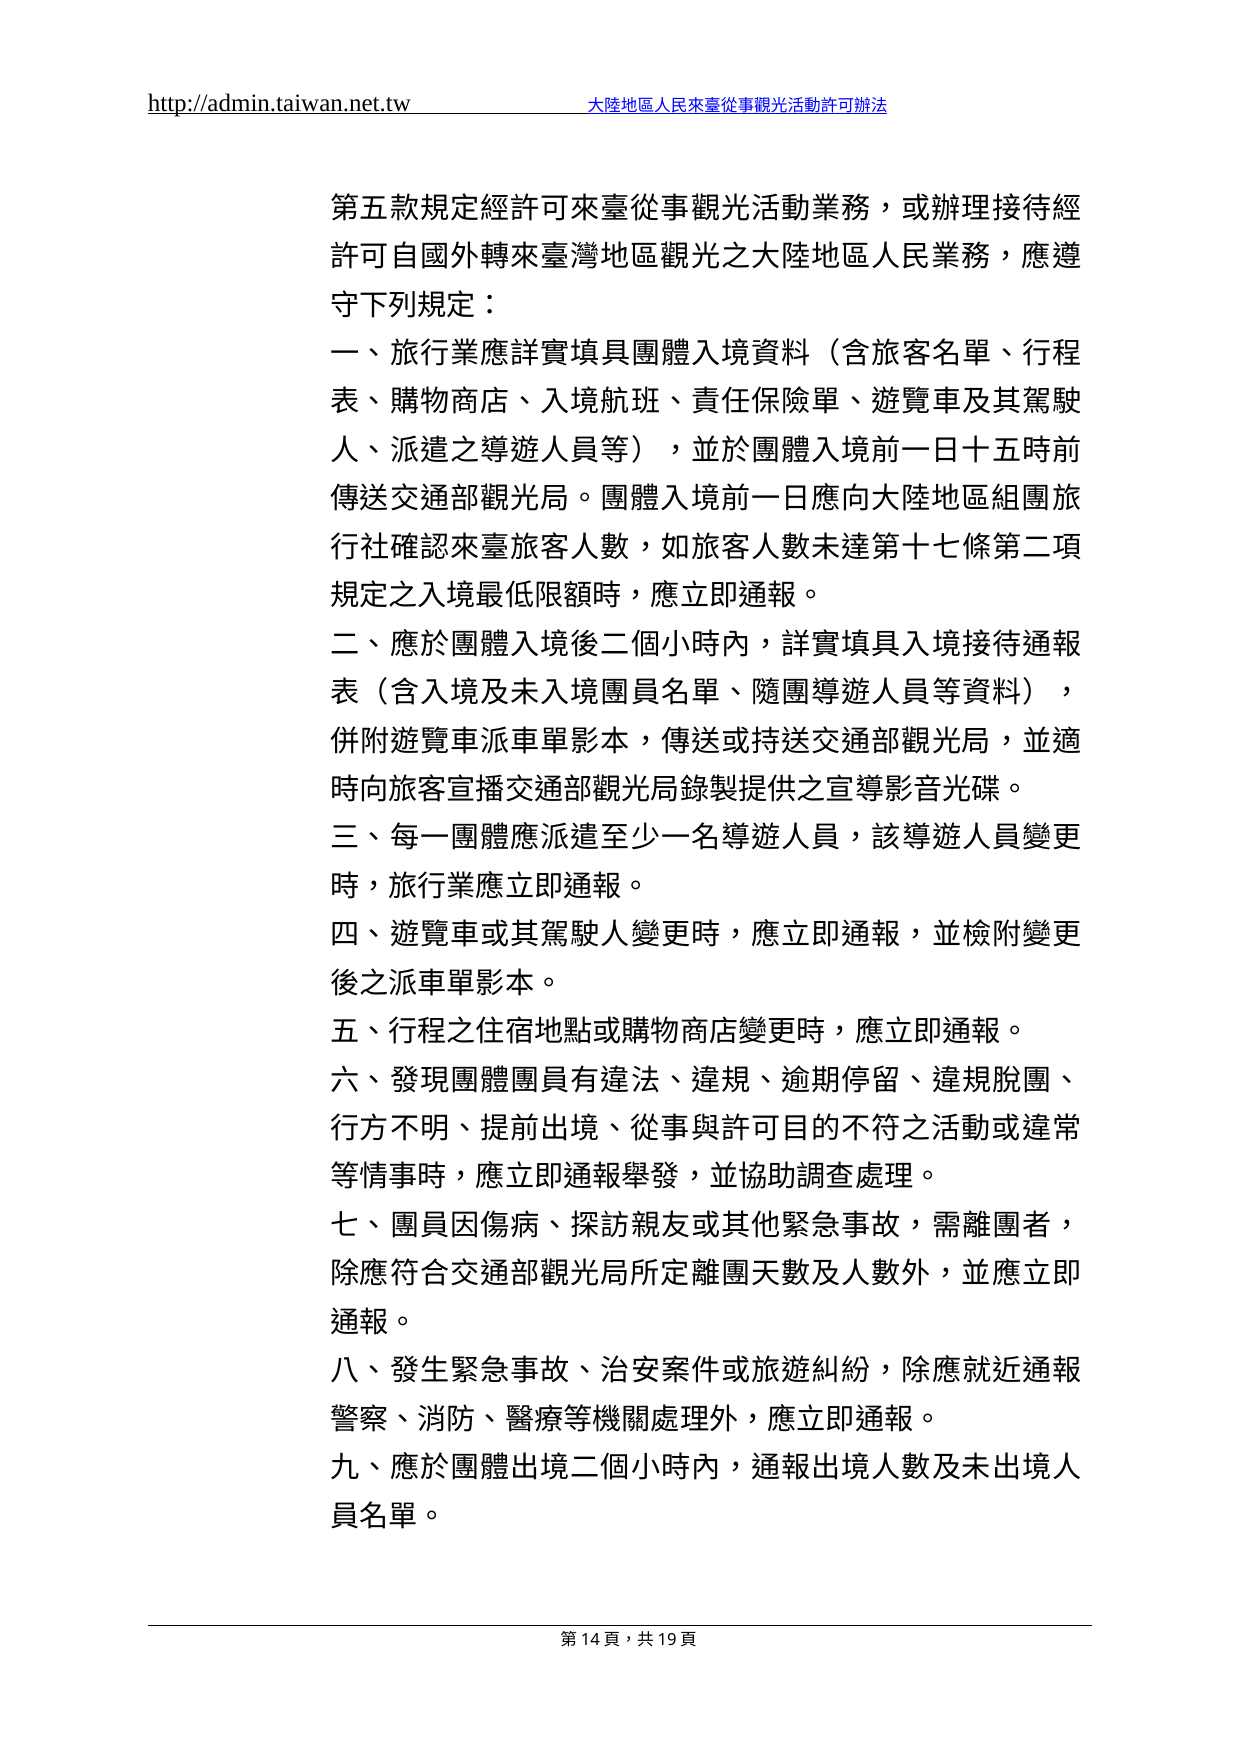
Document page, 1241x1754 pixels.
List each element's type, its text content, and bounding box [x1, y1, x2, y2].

table_cell 第五款規定經許可來臺從事觀光活動業務，或辦理接待經許可自國外轉來臺灣地區觀光之大陸地區人民業務，應遵守下列規定： 一、旅行業應詳實填具團體入境資料（含旅客名單、行程表、購物商店、入境航班、責任保險單、遊覽車及其駕駛人、派遣之導遊人員等），並於團體入境前一日十五時前傳送交通部觀光局。團體入境前一日應向大陸地區組團旅行社確認來臺旅客人數，如旅客人數未達第十七條第二項規定之入境最低限額時，應立即通報。 二、應於團體入境後二個小時內，詳實填具入境接待通報表（含入境及未入境團員名單、隨團導遊人員等資料），併附遊覽車派車單影本，傳送或持送交通部觀光局，並適時向旅客宣播交通部觀光局錄製提供之宣導影音光碟。 三、每一團體應派遣至少一名導遊人員，該導遊人員變更時，旅行業應立即通報。 四、遊覽車或其駕駛人變更時，應立即通報，並檢附變更後之派車單影本。 五、行程之住宿地點或購物商店變更時，應立即通報。 六、發現團體團員有違法、違規、逾期停留、違規脫團、行方不明、提前出境、從事與許可目的不符之活動或違常等情事時，應立即通報舉發，並協助調查處理。 七、團員因傷病、探訪親友或其他緊急事故，需離團者，除應符合交通部觀光局所定離團天數及人數外，並應立即通報。 八、發生緊急事故、治安案件或旅遊糾紛，除應就近通報警察、消防、醫療等機關處理外，應立即通報。 九、應於團體出境二個小時內，通報出境人數及未出境人員名單。 [328, 180, 1083, 1539]
table_cell [310, 180, 328, 1539]
table_cell [157, 180, 310, 1539]
